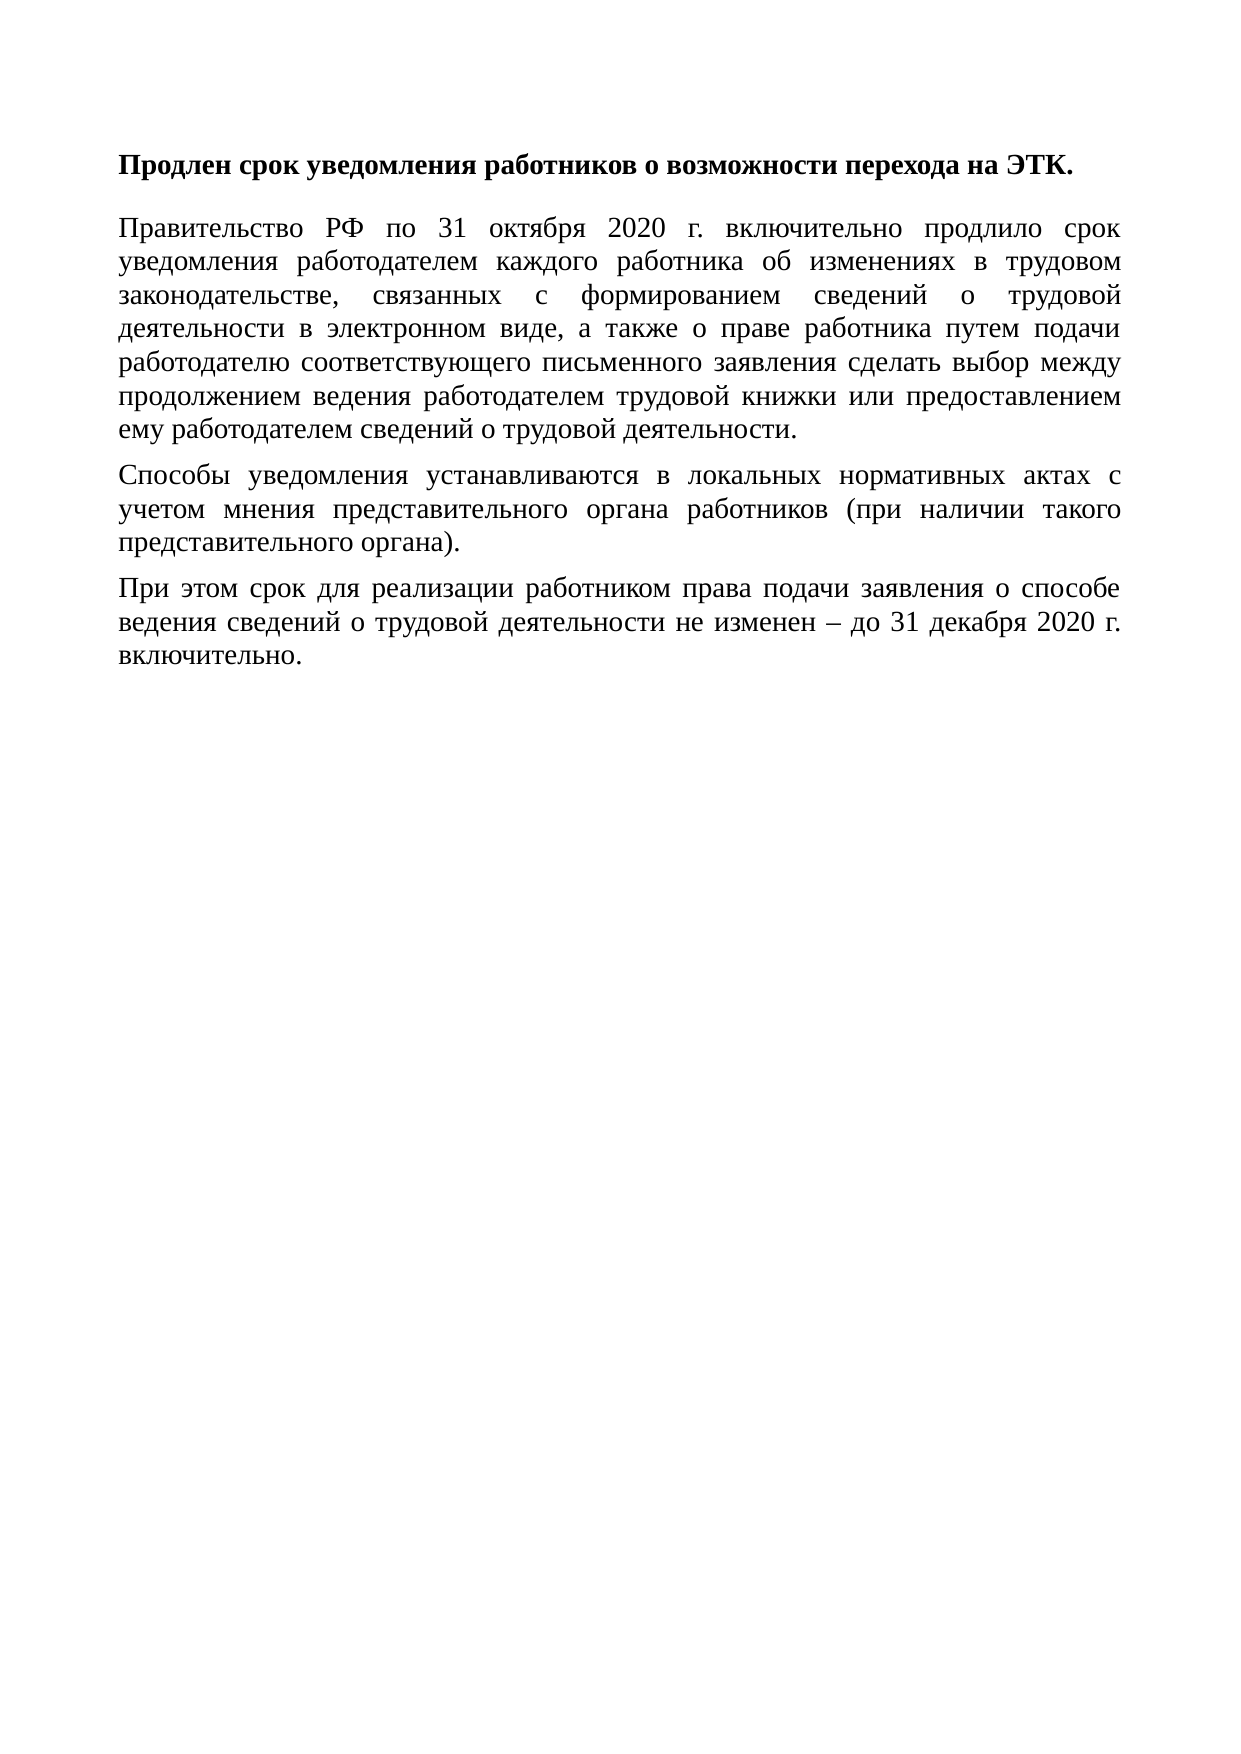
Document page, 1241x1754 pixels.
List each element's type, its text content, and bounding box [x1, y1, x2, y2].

text Правительство РФ по 31 октября 2020 г. включительно продлило срок уведомления работодателем каждого работника об изменениях в трудовом законодательстве, связанных с формированием сведений о трудовой деятельности в электронном виде, а также о праве работника путем подачи работодателю соответствующего письменного заявления сделать выбор между продолжением ведения работодателем трудовой книжки или предоставлением ему работодателем сведений о трудовой деятельности. [118, 210, 1122, 445]
subtitle Продлен срок уведомления работников о возможности перехода на ЭТК. [118, 147, 1122, 181]
text Способы уведомления устанавливаются в локальных нормативных актах с учетом мнения представительного органа работников (при наличии такого представительного органа). [118, 457, 1122, 558]
text При этом срок для реализации работником права подачи заявления о способе ведения сведений о трудовой деятельности не изменен – до 31 декабря 2020 г. включительно. [118, 570, 1122, 671]
